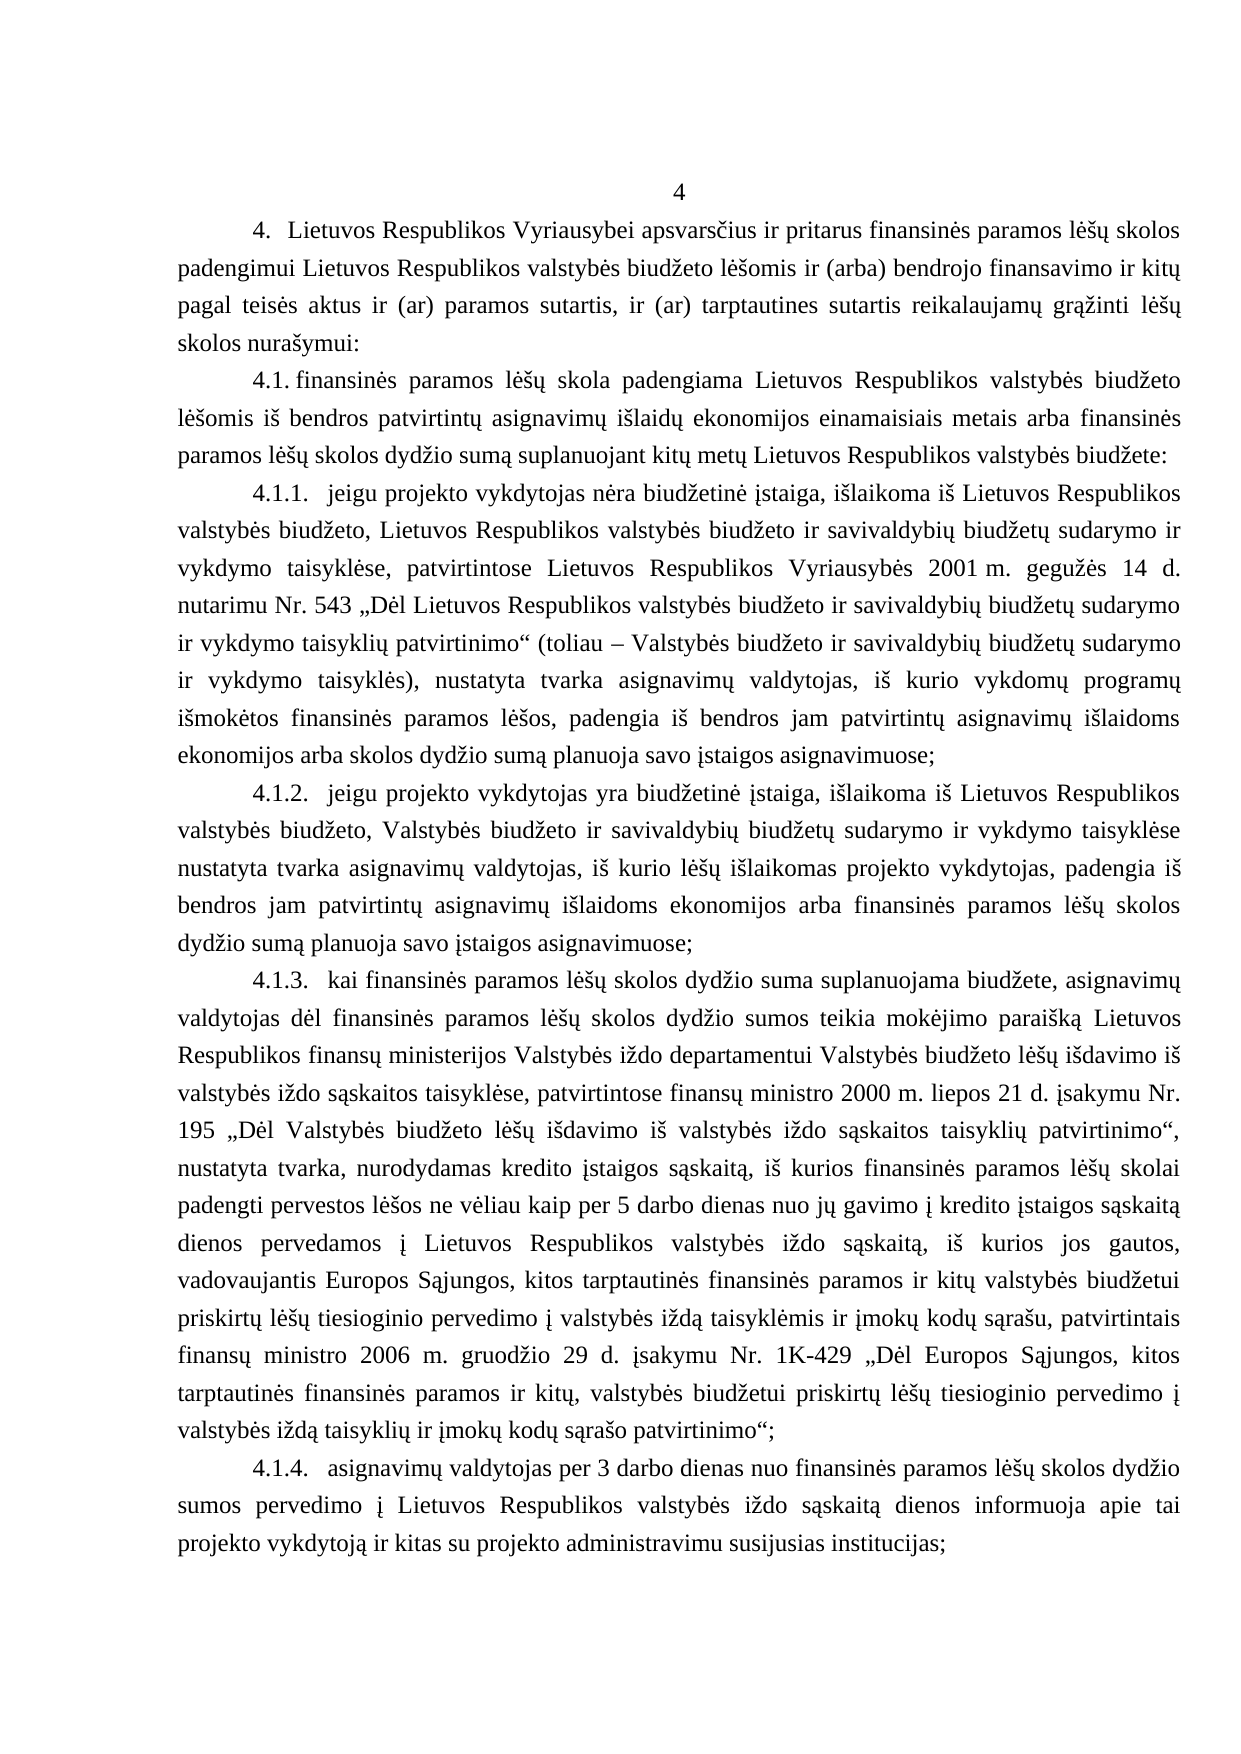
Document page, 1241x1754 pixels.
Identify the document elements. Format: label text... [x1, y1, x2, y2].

text 4.1.2. jeigu projekto vykdytojas yra biudžetinė įstaiga, išlaikoma iš Lietuvos Respublikos valstybės biudžeto, Valstybės biudžeto ir savivaldybių biudžetų sudarymo ir vykdymo taisyklėse nustatyta tvarka asignavimų valdytojas, iš kurio lėšų išlaikomas projekto vykdytojas, padengia iš bendros jam patvirtintų asignavimų išlaidoms ekonomijos arba finansinės paramos lėšų skolos dydžio sumą planuoja savo įstaigos asignavimuose; [177, 769, 1181, 957]
text 4.1. finansinės paramos lėšų skola padengiama Lietuvos Respublikos valstybės biudžeto lėšomis iš bendros patvirtintų asignavimų išlaidų ekonomijos einamaisiais metais arba finansinės paramos lėšų skolos dydžio sumą suplanuojant kitų metų Lietuvos Respublikos valstybės biudžete: [177, 357, 1181, 469]
text 4.1.4. asignavimų valdytojas per 3 darbo dienas nuo finansinės paramos lėšų skolos dydžio sumos pervedimo į Lietuvos Respublikos valstybės iždo sąskaitą dienos informuoja apie tai projekto vykdytoją ir kitas su projekto administravimu susijusias institucijas; [177, 1444, 1181, 1557]
text 4.1.3. kai finansinės paramos lėšų skolos dydžio suma suplanuojama biudžete, asignavimų valdytojas dėl finansinės paramos lėšų skolos dydžio sumos teikia mokėjimo paraišką Lietuvos Respublikos finansų ministerijos Valstybės iždo departamentui Valstybės biudžeto lėšų išdavimo iš valstybės iždo sąskaitos taisyklėse, patvirtintose finansų ministro 2000 m. liepos 21 d. įsakymu Nr. 195 „Dėl Valstybės biudžeto lėšų išdavimo iš valstybės iždo sąskaitos taisyklių patvirtinimo“, nustatyta tvarka, nurodydamas kredito įstaigos sąskaitą, iš kurios finansinės paramos lėšų skolai padengti pervestos lėšos ne vėliau kaip per 5 darbo dienas nuo jų gavimo į kredito įstaigos sąskaitą dienos pervedamos į Lietuvos Respublikos valstybės iždo sąskaitą, iš kurios jos gautos, vadovaujantis Europos Sąjungos, kitos tarptautinės finansinės paramos ir kitų valstybės biudžetui priskirtų lėšų tiesioginio pervedimo į valstybės iždą taisyklėmis ir įmokų kodų sąrašu, patvirtintais finansų ministro 2006 m. gruodžio 29 d. įsakymu Nr. 1K-429 „Dėl Europos Sąjungos, kitos tarptautinės finansinės paramos ir kitų, valstybės biudžetui priskirtų lėšų tiesioginio pervedimo į valstybės iždą taisyklių ir įmokų kodų sąrašo patvirtinimo“; [177, 957, 1181, 1444]
text 4.1.1. jeigu projekto vykdytojas nėra biudžetinė įstaiga, išlaikoma iš Lietuvos Respublikos valstybės biudžeto, Lietuvos Respublikos valstybės biudžeto ir savivaldybių biudžetų sudarymo ir vykdymo taisyklėse, patvirtintose Lietuvos Respublikos Vyriausybės 2001 m. gegužės 14 d. nutarimu Nr. 543 „Dėl Lietuvos Respublikos valstybės biudžeto ir savivaldybių biudžetų sudarymo ir vykdymo taisyklių patvirtinimo“ (toliau – Valstybės biudžeto ir savivaldybių biudžetų sudarymo ir vykdymo taisyklės), nustatyta tvarka asignavimų valdytojas, iš kurio vykdomų programų išmokėtos finansinės paramos lėšos, padengia iš bendros jam patvirtintų asignavimų išlaidoms ekonomijos arba skolos dydžio sumą planuoja savo įstaigos asignavimuose; [177, 469, 1181, 769]
text 4. Lietuvos Respublikos Vyriausybei apsvarsčius ir pritarus finansinės paramos lėšų skolos padengimui Lietuvos Respublikos valstybės biudžeto lėšomis ir (arba) bendrojo finansavimo ir kitų pagal teisės aktus ir (ar) paramos sutartis, ir (ar) tarptautines sutartis reikalaujamų grąžinti lėšų skolos nurašymui: [177, 207, 1181, 357]
